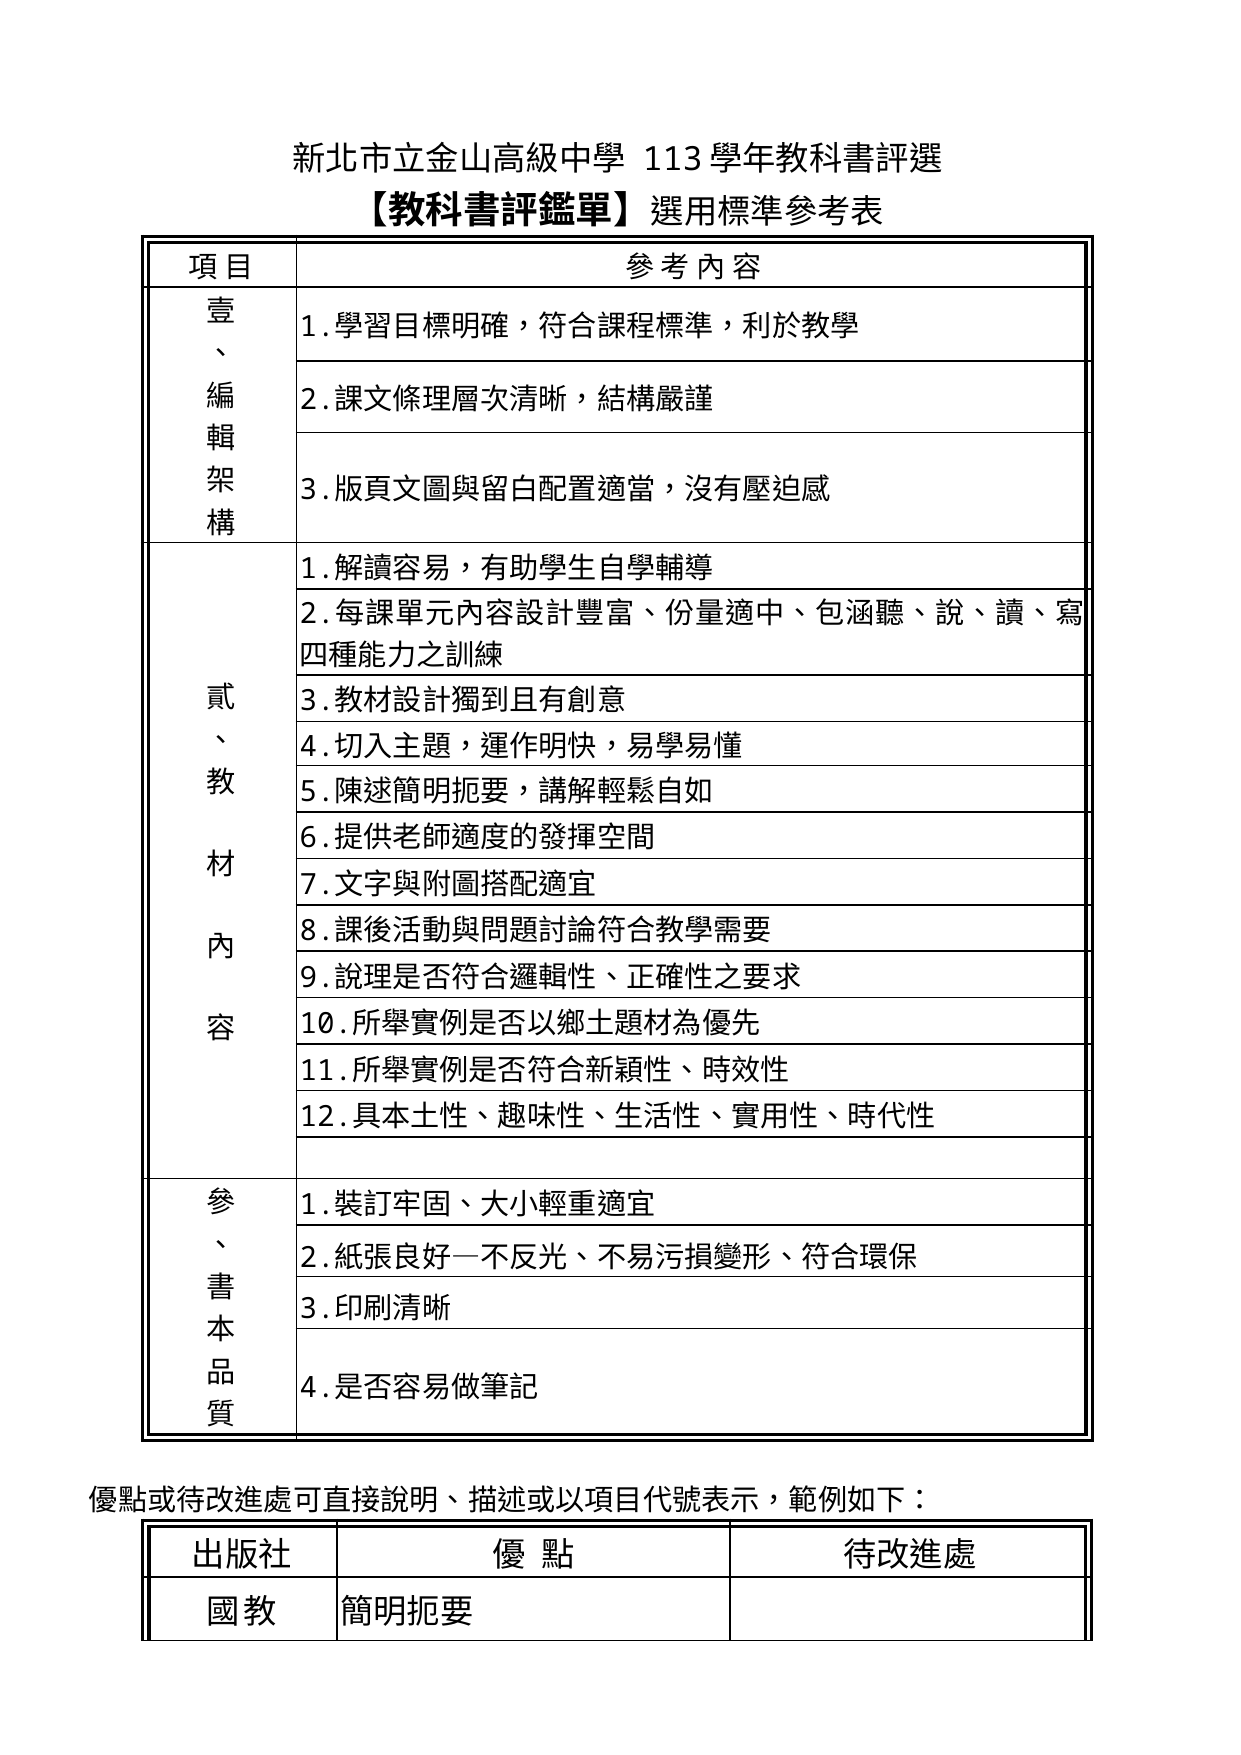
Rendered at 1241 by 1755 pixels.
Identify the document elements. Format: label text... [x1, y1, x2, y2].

table_header 待改進處 [731, 1522, 1089, 1576]
table_cell 2.課文條理層次清晰，結構嚴謹 [297, 362, 1084, 431]
table_cell 7.文字與附圖搭配適宜 [297, 859, 1084, 904]
table_cell 4.切入主題，運作明快，易學易懂 [297, 722, 1084, 764]
table_cell 國教 [151, 1578, 336, 1639]
table_cell 3.版頁文圖與留白配置適當，沒有壓迫感 [297, 433, 1084, 541]
table_cell 2.每課單元內容設計豐富、份量適中、包涵聽、說、讀、寫四種能力之訓練 [297, 590, 1084, 674]
text 【教科書評鑑單】選用標準參考表 [89, 180, 1146, 234]
table_cell 1.解讀容易，有助學生自學輔導 [297, 543, 1084, 588]
table_cell [297, 1138, 1084, 1177]
table_cell 1.學習目標明確，符合課程標準，利於教學 [297, 288, 1084, 360]
table_header 項 目 [145, 238, 296, 286]
text 新北市立金山高級中學 113學年教科書評選 [89, 132, 1146, 180]
table_cell 3.教材設計獨到且有創意 [297, 676, 1084, 721]
table_cell 9.說理是否符合邏輯性、正確性之要求 [297, 952, 1084, 997]
table_cell 貳 、 教 材 內 容 [150, 543, 296, 1177]
table_cell 簡明扼要 [338, 1578, 729, 1639]
table_cell 10.所舉實例是否以鄉土題材為優先 [297, 998, 1084, 1043]
table_cell 8.課後活動與問題討論符合教學需要 [297, 906, 1084, 950]
table_cell [731, 1578, 1084, 1639]
table_cell 12.具本土性、趣味性、生活性、實用性、時代性 [297, 1091, 1084, 1136]
table_header 出版社 [146, 1522, 336, 1576]
text 優點或待改進處可直接說明、描述或以項目代號表示，範例如下： [89, 1476, 1146, 1518]
table_cell 6.提供老師適度的發揮空間 [297, 813, 1084, 857]
table_cell 壹 、 編 輯 架 構 [150, 288, 296, 541]
table_cell 5.陳逑簡明扼要，講解輕鬆自如 [297, 766, 1084, 811]
table_header 參 考 內 容 [297, 238, 1089, 286]
table_cell 3.印刷清晰 [297, 1277, 1084, 1327]
table_header 優 點 [338, 1528, 729, 1576]
table_cell 4.是否容易做筆記 [297, 1329, 1084, 1433]
table_cell 2.紙張良好—不反光、不易污損變形、符合環保 [297, 1226, 1084, 1276]
table_cell 1.裝訂牢固、大小輕重適宜 [297, 1179, 1084, 1224]
table_cell 參 、 書 本 品 質 [150, 1179, 296, 1433]
table_cell 11.所舉實例是否符合新穎性、時效性 [297, 1045, 1084, 1090]
